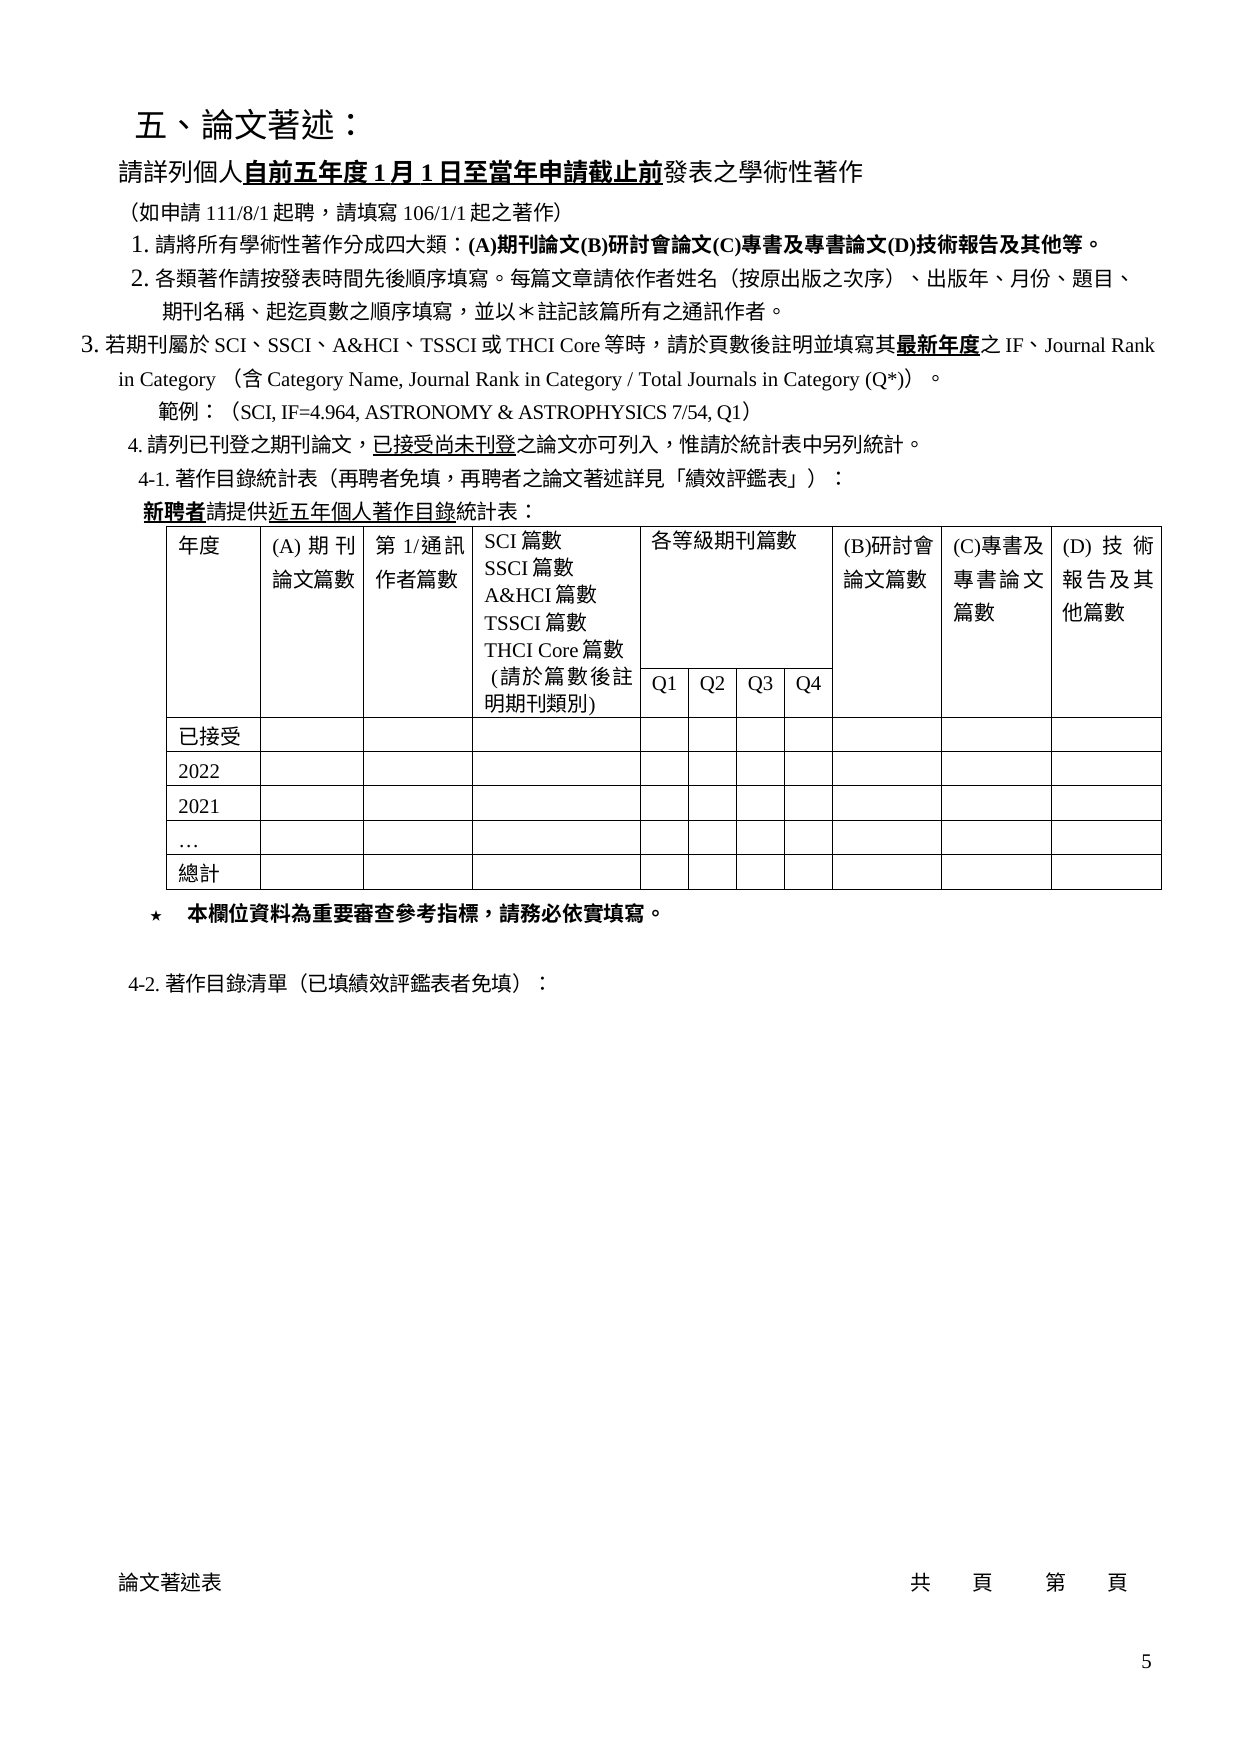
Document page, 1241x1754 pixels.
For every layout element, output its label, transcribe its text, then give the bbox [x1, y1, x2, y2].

table_header 第1/通訊作者篇數 [364, 527, 472, 717]
table_cell Q4 [785, 669, 832, 717]
text 請詳列個人自前五年度1月1日至當年申請截止前發表之學術性著作 [118, 151, 1156, 188]
table_cell [737, 855, 784, 888]
table_cell [261, 855, 363, 888]
text （如申請111/8/1起聘，請填寫106/1/1起之著作） [118, 188, 1156, 226]
table_cell Q1 [641, 669, 688, 717]
table_cell 總計 [167, 855, 260, 888]
table_cell 2021 [167, 786, 260, 820]
table_cell [942, 855, 1051, 888]
table_cell [1052, 821, 1161, 854]
table_cell [261, 821, 363, 854]
table_cell [1052, 752, 1161, 785]
table_cell [261, 752, 363, 785]
table_cell [737, 786, 784, 820]
table_cell [261, 786, 363, 820]
text 論文著述表 共 頁 第 頁 [118, 1560, 1152, 1598]
table_header SCI篇數 SSCI篇數 A&HCI篇數 TSSCI篇數 THCI Core篇數 (請於篇數後註明期刊類別) [473, 527, 640, 717]
text 期刊名稱、起迄頁數之順序填寫，並以＊註記該篇所有之通訊作者。 [131, 293, 1156, 326]
table_cell [737, 718, 784, 751]
table_cell [785, 786, 832, 820]
table_cell [364, 786, 472, 820]
list 本欄位資料為重要審查參考指標，請務必依實填寫。 [149, 889, 1152, 927]
table_cell [942, 786, 1051, 820]
table_cell [473, 718, 640, 751]
table_header (A)期刊論文篇數 [261, 527, 363, 717]
table_cell [737, 752, 784, 785]
text 五、論文著述： [24, 89, 1152, 151]
table_cell [473, 786, 640, 820]
table_header 年度 [167, 527, 260, 717]
table_cell [1052, 786, 1161, 820]
table_cell 已接受 [167, 718, 260, 751]
table_cell [689, 718, 736, 751]
table_header (D)技術報告及其他篇數 [1052, 527, 1161, 717]
table_cell [364, 752, 472, 785]
text 4. 請列已刊登之期刊論文，已接受尚未刊登之論文亦可列入，惟請於統計表中另列統計。 [118, 426, 1156, 459]
table_cell [833, 821, 941, 854]
table_cell [364, 718, 472, 751]
table_cell [473, 855, 640, 888]
table_cell [1052, 855, 1161, 888]
text 4-1. 著作目錄統計表（再聘者免填，再聘者之論文著述詳見「績效評鑑表」）： [118, 459, 1156, 493]
table_cell [641, 821, 688, 854]
table_cell [364, 821, 472, 854]
table_cell [833, 752, 941, 785]
table_cell [641, 786, 688, 820]
table_cell [641, 855, 688, 888]
table_cell [261, 718, 363, 751]
table_cell [689, 821, 736, 854]
table_cell [641, 718, 688, 751]
table_cell [942, 718, 1051, 751]
table_cell Q3 [737, 669, 784, 717]
table_cell Q2 [689, 669, 736, 717]
table_cell [833, 718, 941, 751]
table_cell [785, 821, 832, 854]
text 範例：（SCI, IF=4.964, ASTRONOMY & ASTROPHYSICS 7/54, Q1） [118, 393, 1156, 426]
table_cell [641, 752, 688, 785]
table_cell [737, 821, 784, 854]
table_cell 2022 [167, 752, 260, 785]
table_cell [473, 752, 640, 785]
table_cell [473, 821, 640, 854]
table_cell [689, 752, 736, 785]
table_cell [364, 855, 472, 888]
table_cell [833, 786, 941, 820]
table_cell [833, 855, 941, 888]
table_cell [785, 752, 832, 785]
list 各類著作請按發表時間先後順序填寫。每篇文章請依作者姓名（按原出版之次序）、出版年、月份、題目、 [131, 259, 1156, 293]
table_header (C)專書及專書論文篇數 [942, 527, 1051, 717]
table_header (B)研討會論文篇數 [833, 527, 941, 717]
list 請將所有學術性著作分成四大類：(A)期刊論文(B)研討會論文(C)專書及專書論文(D)技術報告及其他等。 [131, 226, 1156, 259]
table_cell [689, 855, 736, 888]
table_cell [689, 786, 736, 820]
table_cell … [167, 821, 260, 854]
text 4-2. 著作目錄清單（已填績效評鑑表者免填）： [118, 964, 1156, 998]
table_header 各等級期刊篇數 [641, 527, 832, 668]
list 若期刊屬於SCI、SSCI、A&HCI、TSSCI或THCI Core等時，請於頁數後註明並填寫其最新年度之IF、Journal Rank in Category （含Category Name, Journal Rank in Category / Total Journals in Category (Q*)）。 [81, 326, 1156, 393]
table_cell [1052, 718, 1161, 751]
table_cell [785, 855, 832, 888]
table_cell [785, 718, 832, 751]
text 新聘者請提供近五年個人著作目錄統計表： [118, 493, 1156, 526]
table_cell [942, 752, 1051, 785]
table_cell [942, 821, 1051, 854]
